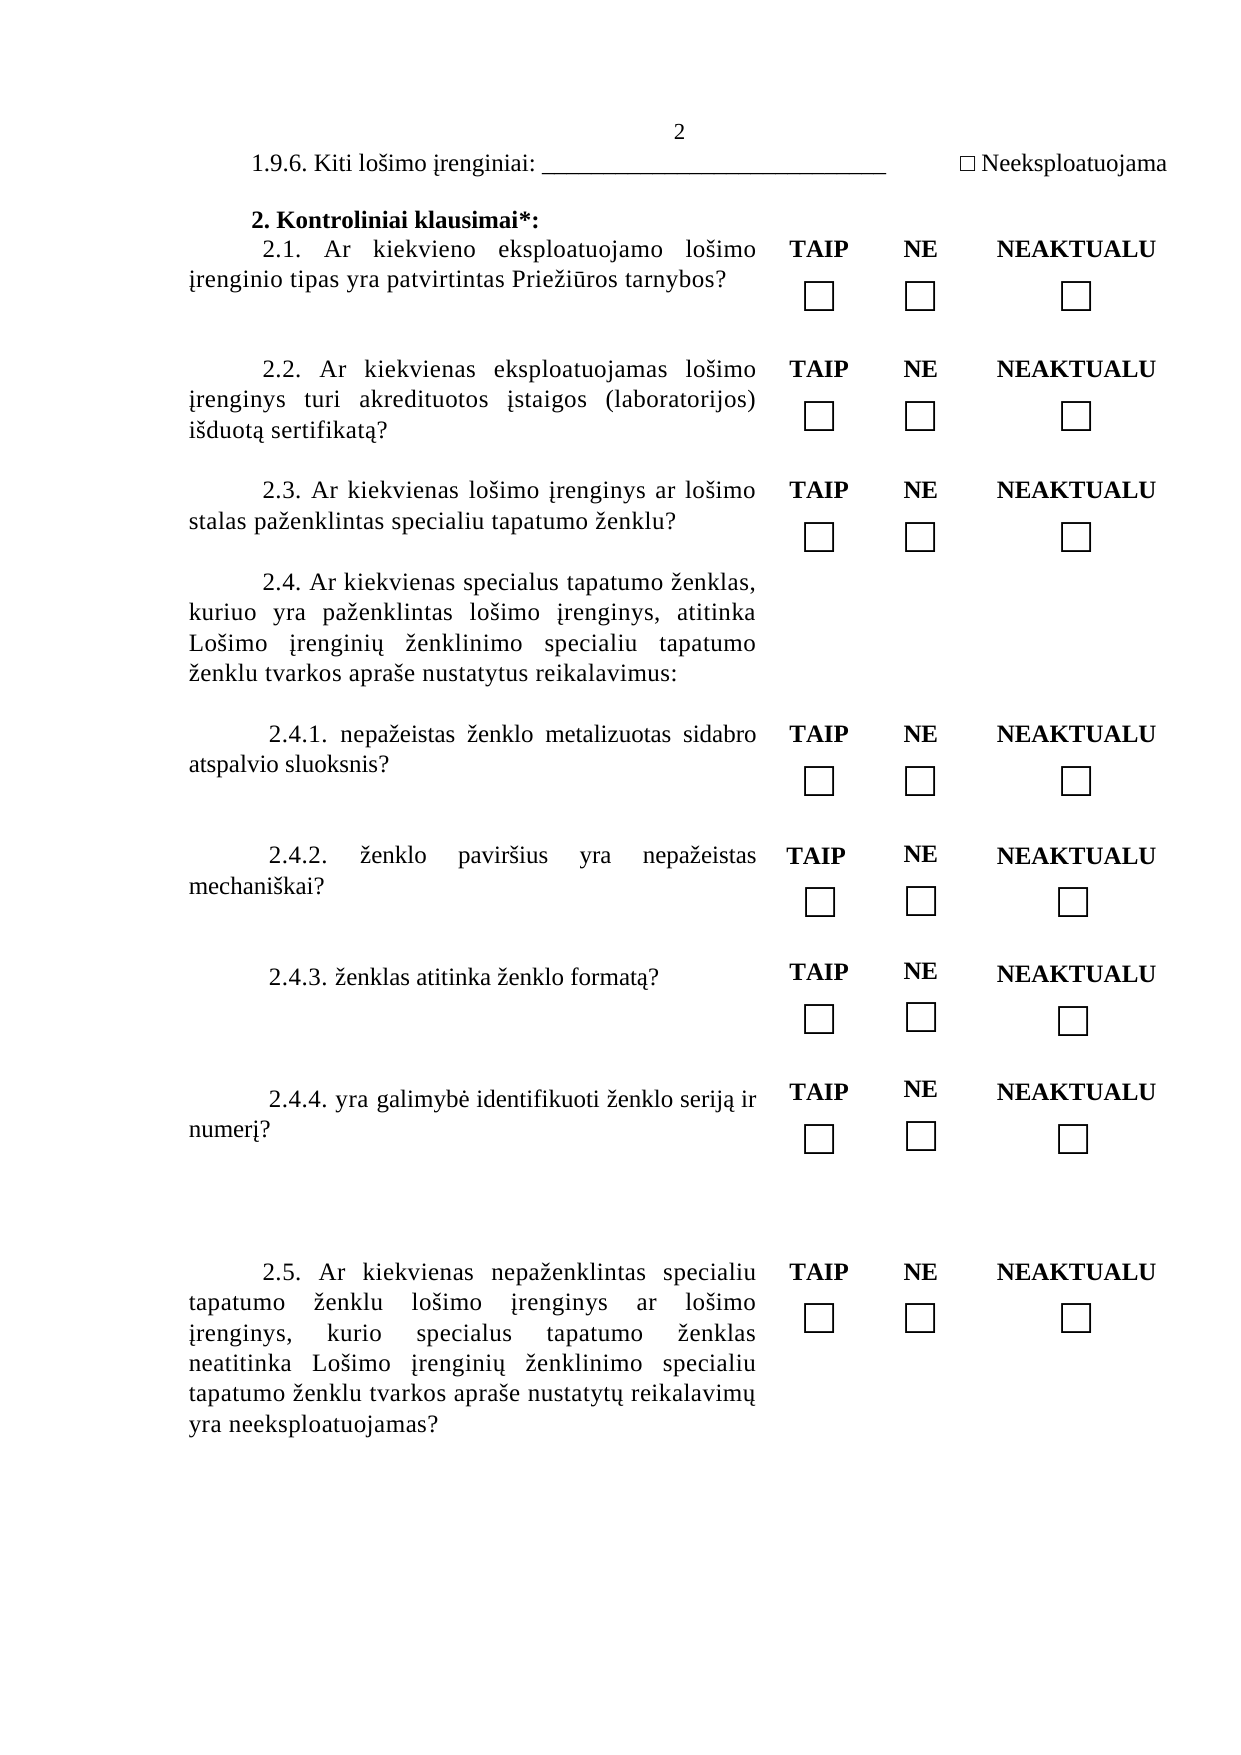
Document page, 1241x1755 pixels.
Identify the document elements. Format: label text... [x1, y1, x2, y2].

table_cell [177, 324, 252, 354]
table_header TAIP □ [768, 234, 870, 323]
table_cell [252, 1470, 768, 1500]
table_cell NEAKTUALU □ NEAKTUALU □ NEAKTUALU □ NEAKTUALU □ [972, 567, 1181, 1226]
table_cell NE □ [870, 476, 972, 567]
table_cell NEAKTUALU □ [972, 354, 1181, 445]
table_cell NEAKTUALU □ [972, 1257, 1181, 1439]
table_cell [870, 1226, 972, 1257]
table_cell [870, 324, 972, 354]
table_cell [252, 445, 768, 476]
table_cell NE □ NE □ NE □ NE □ [870, 567, 972, 1226]
table_cell TAIP □ TAIP □ TAIP □ TAIP □ [768, 567, 870, 1226]
text 1.9.6. Kiti lošimo įrenginiai: □ Neeksploatuojama [177, 148, 1181, 176]
table_cell [177, 1439, 252, 1470]
table_cell [177, 1470, 252, 1500]
table_cell [870, 1439, 972, 1470]
table_header NE □ [870, 234, 972, 323]
table_cell [972, 324, 1181, 354]
table_cell [252, 1439, 768, 1470]
table_cell [177, 445, 252, 476]
table_cell [177, 1226, 252, 1257]
table_cell [972, 1226, 1181, 1257]
table_cell 2.4. Ar kiekvienas specialus tapatumo ženklas, kuriuo yra paženklintas lošimo įrenginys, atitinka Lošimo įrenginių ženklinimo specialiu tapatumo ženklu tvarkos apraše nustatytus reikalavimus: 2.4.1. nepažeistas ženklo metalizuotas sidabro atspalvio sluoksnis? 2.4.2. ženklo paviršius yra nepažeistas mechaniškai? 2.4.3. ženklas atitinka ženklo formatą? 2.4.4. yra galimybė identifikuoti ženklo seriją ir numerį? [177, 567, 768, 1226]
table_cell [252, 1226, 768, 1257]
table_cell [972, 1439, 1181, 1470]
table_cell 2.2. Ar kiekvienas eksploatuojamas lošimo įrenginys turi akredituotos įstaigos (laboratorijos) išduotą sertifikatą? [177, 354, 768, 445]
table_header 2.1. Ar kiekvieno eksploatuojamo lošimo įrenginio tipas yra patvirtintas Priežiūros tarnybos? [177, 234, 768, 323]
table_cell [768, 324, 870, 354]
table_cell TAIP □ [768, 1257, 870, 1439]
table_cell NE □ [870, 1257, 972, 1439]
table_cell [252, 324, 768, 354]
table_cell [768, 1470, 870, 1500]
table_cell [870, 1470, 972, 1500]
table_cell 2.5. Ar kiekvienas nepaženklintas specialiu tapatumo ženklu lošimo įrenginys ar lošimo įrenginys, kurio specialus tapatumo ženklas neatitinka Lošimo įrenginių ženklinimo specialiu tapatumo ženklu tvarkos apraše nustatytų reikalavimų yra neeksploatuojamas? [177, 1257, 768, 1439]
table_cell [768, 1226, 870, 1257]
table_cell [768, 445, 870, 476]
table_cell [972, 445, 1181, 476]
table_cell TAIP □ [768, 354, 870, 445]
table_header NEAKTUALU □ [972, 234, 1181, 323]
table_cell 2.3. Ar kiekvienas lošimo įrenginys ar lošimo stalas paženklintas specialiu tapatumo ženklu? [177, 476, 768, 567]
table_cell [768, 1439, 870, 1470]
table_cell NEAKTUALU □ [972, 476, 1181, 567]
text 2. Kontroliniai klausimai*: [177, 205, 1181, 234]
table_cell NE □ [870, 354, 972, 445]
table_cell [870, 445, 972, 476]
table_cell TAIP □ [768, 476, 870, 567]
table_cell [972, 1470, 1181, 1500]
